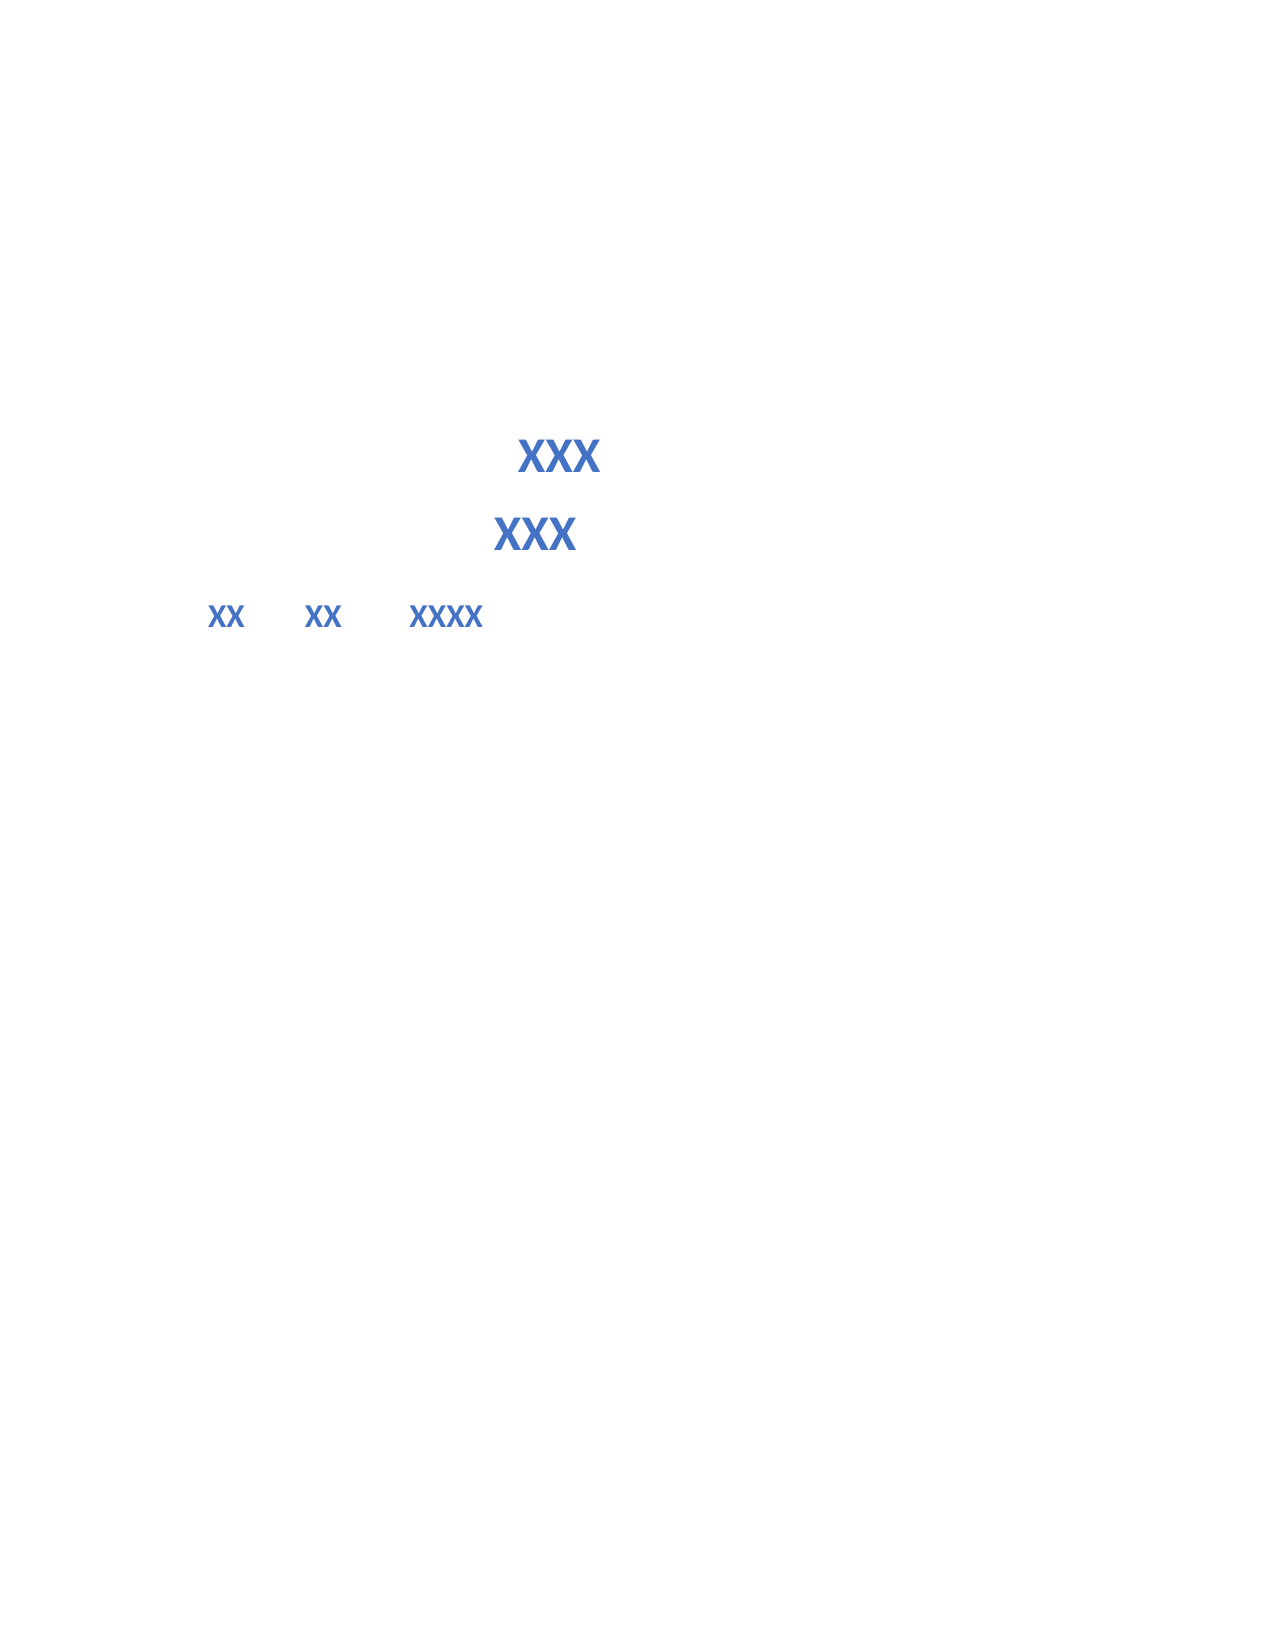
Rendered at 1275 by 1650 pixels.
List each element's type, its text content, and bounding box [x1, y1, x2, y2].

text XXX [518, 437, 816, 481]
text XXX [494, 515, 792, 559]
text XX XX XXXX [208, 593, 507, 637]
